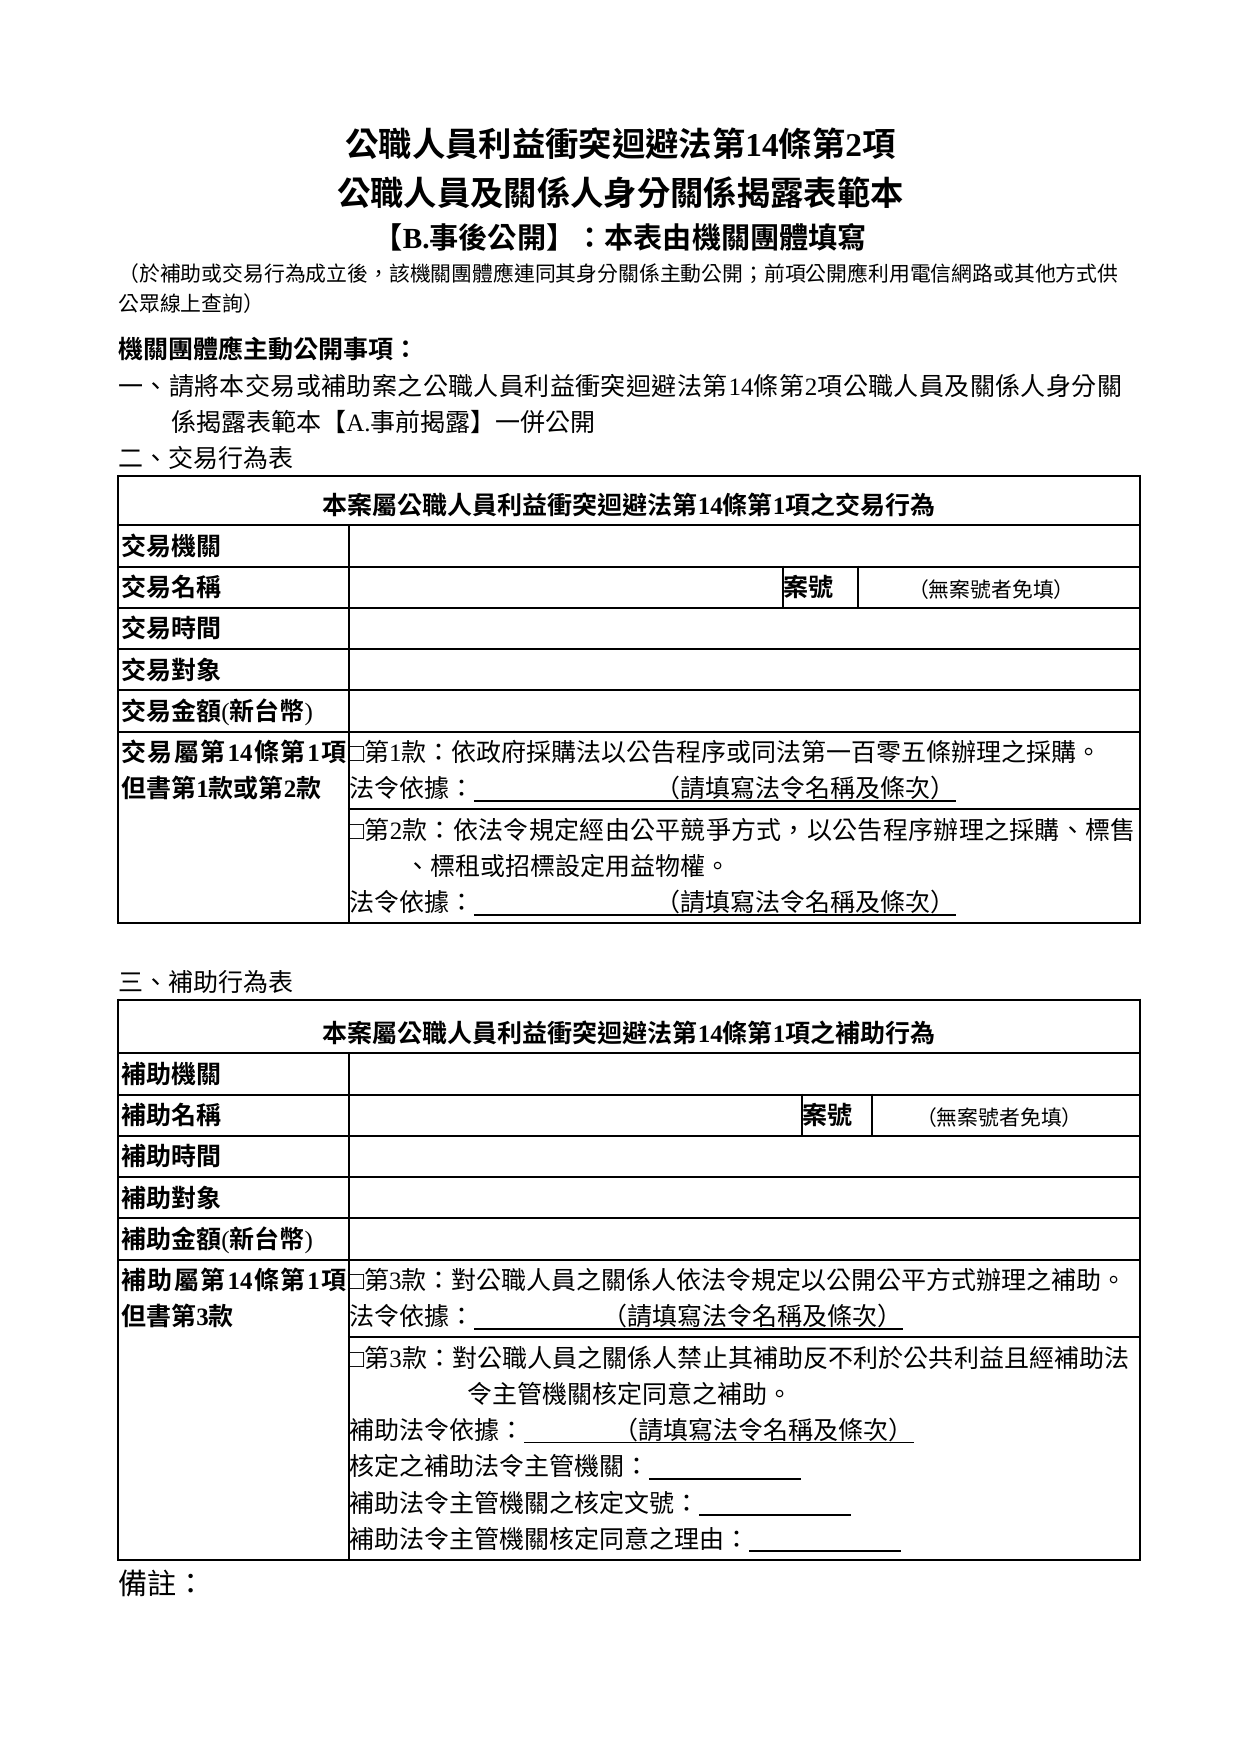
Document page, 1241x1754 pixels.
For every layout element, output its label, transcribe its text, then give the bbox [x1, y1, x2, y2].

table_cell [350, 526, 1139, 566]
table_header 本案屬公職人員利益衝突迴避法第14條第1項之補助行為 [119, 1001, 1139, 1052]
table_cell 交易對象 [119, 650, 348, 689]
table_cell 案號 [784, 568, 857, 607]
table_header 本案屬公職人員利益衝突迴避法第14條第1項之交易行為 [119, 477, 1139, 524]
table_cell □第3款：對公職人員之關係人禁止其補助反不利於公共利益且經補助法令主管機關核定同意之補助。 補助法令依據： （請填寫法令名稱及條次） 核定之補助法令主管機關： 補助法令主管機關之核定文號： 補助法令主管機關核定同意之理由： [350, 1338, 1139, 1558]
table_cell [350, 609, 1139, 648]
table_cell [350, 1054, 1139, 1093]
text 機關團體應主動公開事項： [118, 330, 1122, 366]
table_cell 補助機關 [119, 1054, 348, 1093]
text 備註： [118, 1561, 1122, 1603]
text 三、補助行為表 [118, 962, 1122, 998]
table_cell 交易屬第14條第1項但書第1款或第2款 [119, 733, 348, 922]
table_cell □第2款：依法令規定經由公平競爭方式，以公告程序辦理之採購、標售、標租或招標設定用益物權。 法令依據： （請填寫法令名稱及條次） [350, 810, 1139, 922]
table_cell 交易機關 [119, 526, 348, 566]
table_cell 補助名稱 [119, 1096, 348, 1135]
table_cell 交易時間 [119, 609, 348, 648]
text 公職人員利益衝突迴避法第14條第2項 [118, 118, 1122, 166]
table_cell □第3款：對公職人員之關係人依法令規定以公開公平方式辦理之補助。 法令依據： （請填寫法令名稱及條次） [350, 1261, 1139, 1336]
table_cell □第1款：依政府採購法以公告程序或同法第一百零五條辦理之採購。 法令依據： （請填寫法令名稱及條次） [350, 733, 1139, 808]
table_cell [350, 691, 1139, 731]
table_cell [350, 1096, 801, 1135]
text 【B.事後公開】：本表由機關團體填寫 [118, 214, 1122, 257]
table_cell 補助屬第14條第1項但書第3款 [119, 1261, 348, 1558]
text 二、交易行為表 [118, 438, 1122, 475]
table_cell [350, 650, 1139, 689]
table_cell [350, 1178, 1139, 1217]
table_cell 交易名稱 [119, 568, 348, 607]
table_cell [350, 1137, 1139, 1176]
table_cell （無案號者免填） [859, 568, 1139, 607]
table_cell 案號 [803, 1096, 871, 1135]
text （於補助或交易行為成立後，該機關團體應連同其身分關係主動公開；前項公開應利用電信網路或其他方式供公眾線上查詢） [118, 257, 1122, 317]
text 一、請將本交易或補助案之公職人員利益衝突迴避法第14條第2項公職人員及關係人身分關係揭露表範本【A.事前揭露】一併公開 [118, 366, 1122, 438]
table_cell [350, 1219, 1139, 1258]
table_cell （無案號者免填） [873, 1096, 1139, 1135]
table_cell 補助金額(新台幣) [119, 1219, 348, 1258]
table_cell 交易金額(新台幣) [119, 691, 348, 731]
table_cell 補助時間 [119, 1137, 348, 1176]
text 公職人員及關係人身分關係揭露表範本 [118, 166, 1122, 214]
table_cell [350, 568, 782, 607]
table_cell 補助對象 [119, 1178, 348, 1217]
